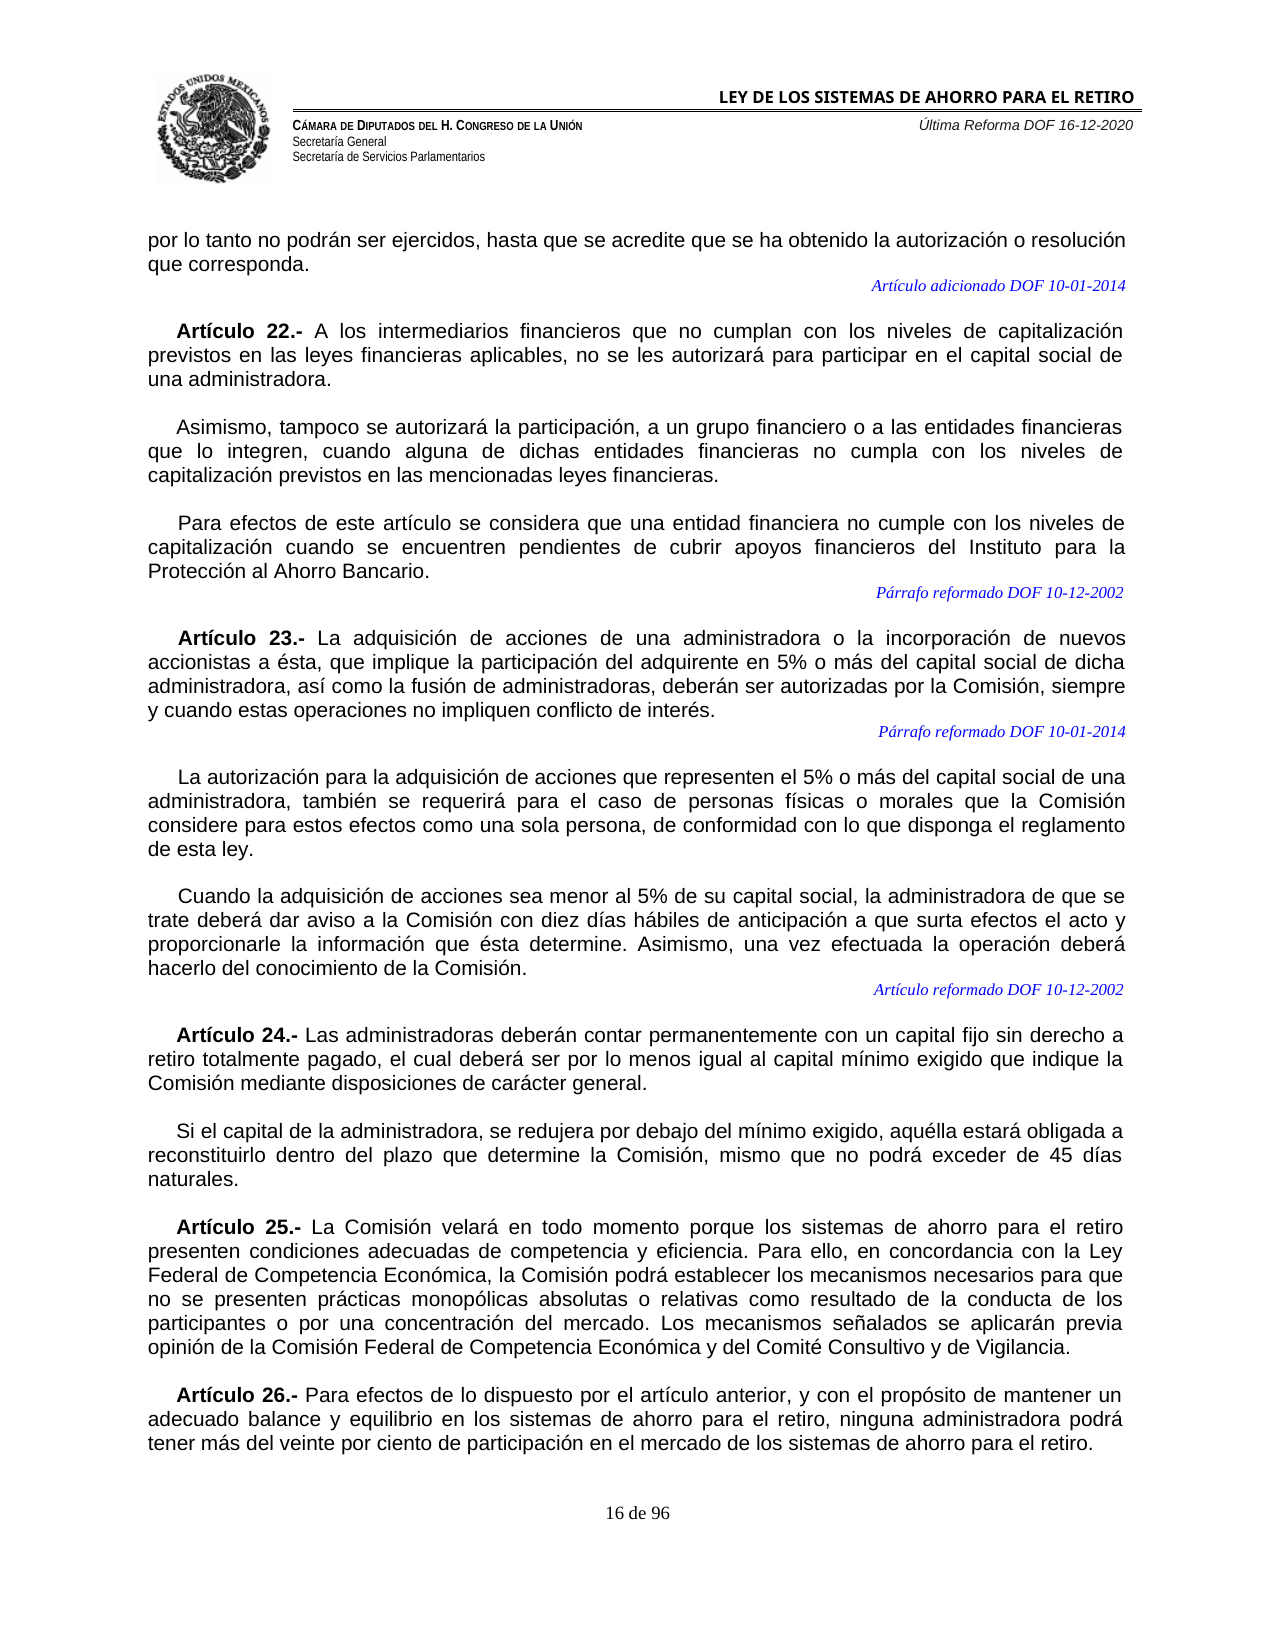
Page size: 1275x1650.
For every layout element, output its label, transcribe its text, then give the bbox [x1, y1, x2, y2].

text Para efectos de este artículo se considera que una entidad financiera no cumple con los niveles de capitalización cuando se encuentren pendientes de cubrir apoyos financieros del Instituto para la Protección al Ahorro Bancario. [148, 511, 1127, 582]
text Artículo 24.- Las administradoras deberán contar permanentemente con un capital fijo sin derecho a retiro totalmente pagado, el cual deberá ser por lo menos igual al capital mínimo exigido que indique la Comisión mediante disposiciones de carácter general. [148, 1023, 1124, 1095]
text Artículo 26.- Para efectos de lo dispuesto por el artículo anterior, y con el propósito de mantener un adecuado balance y equilibrio en los sistemas de ahorro para el retiro, ninguna administradora podrá tener más del veinte por ciento de participación en el mercado de los sistemas de ahorro para el retiro. [148, 1383, 1124, 1454]
text Artículo reformado DOF 10-12-2002 [148, 980, 1125, 999]
text La autorización para la adquisición de acciones que representen el 5% o más del capital social de una administradora, también se requerirá para el caso de personas físicas o morales que la Comisión considere para estos efectos como una sola persona, de conformidad con lo que disponga el reglamento de esta ley. [148, 764, 1127, 860]
text Párrafo reformado DOF 10-01-2014 [148, 721, 1127, 741]
text Artículo 25.- La Comisión velará en todo momento porque los sistemas de ahorro para el retiro presenten condiciones adecuadas de competencia y eficiencia. Para ello, en concordancia con la Ley Federal de Competencia Económica, la Comisión podrá establecer los mecanismos necesarios para que no se presenten prácticas monopólicas absolutas o relativas como resultado de la conducta de los participantes o por una concentración del mercado. Los mecanismos señalados se aplicarán previa opinión de la Comisión Federal de Competencia Económica y del Comité Consultivo y de Vigilancia. [148, 1215, 1124, 1359]
text Artículo 22.- A los intermediarios financieros que no cumplan con los niveles de capitalización previstos en las leyes financieras aplicables, no se les autorizará para participar en el capital social de una administradora. [148, 319, 1124, 391]
text Artículo 23.- La adquisición de acciones de una administradora o la incorporación de nuevos accionistas a ésta, que implique la participación del adquirente en 5% o más del capital social de dicha administradora, así como la fusión de administradoras, deberán ser autorizadas por la Comisión, siempre y cuando estas operaciones no impliquen conflicto de interés. [148, 626, 1127, 721]
text Artículo adicionado DOF 10-01-2014 [148, 276, 1127, 295]
text Si el capital de la administradora, se redujera por debajo del mínimo exigido, aquélla estará obligada a reconstituirlo dentro del plazo que determine la Comisión, mismo que no podrá exceder de 45 días naturales. [148, 1119, 1124, 1191]
text por lo tanto no podrán ser ejercidos, hasta que se acredite que se ha obtenido la autorización o resolución que corresponda. [148, 228, 1127, 276]
text Párrafo reformado DOF 10-12-2002 [148, 582, 1125, 602]
text Cuando la adquisición de acciones sea menor al 5% de su capital social, la administradora de que se trate deberá dar aviso a la Comisión con diez días hábiles de anticipación a que surta efectos el acto y proporcionarle la información que ésta determine. Asimismo, una vez efectuada la operación deberá hacerlo del conocimiento de la Comisión. [148, 884, 1127, 980]
text Asimismo, tampoco se autorizará la participación, a un grupo financiero o a las entidades financieras que lo integren, cuando alguna de dichas entidades financieras no cumpla con los niveles de capitalización previstos en las mencionadas leyes financieras. [148, 415, 1124, 487]
